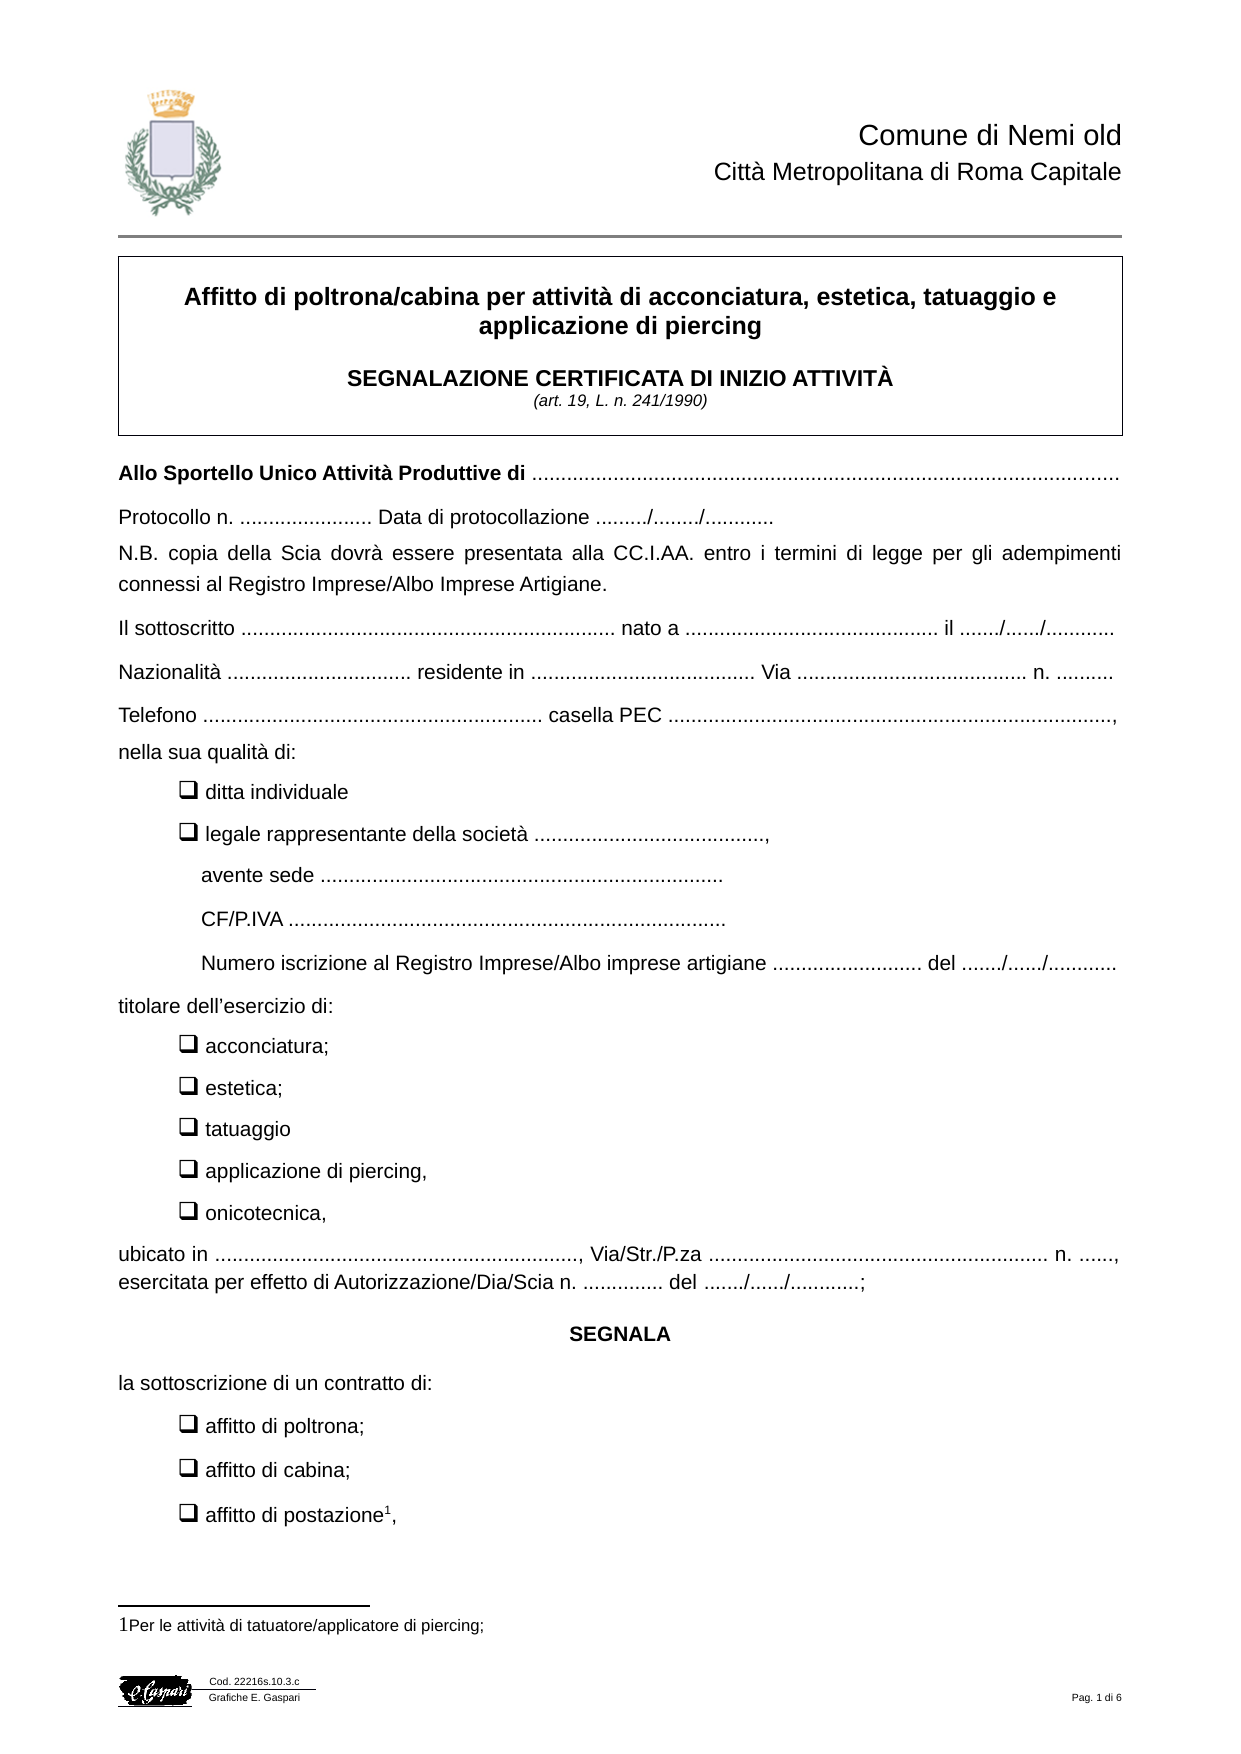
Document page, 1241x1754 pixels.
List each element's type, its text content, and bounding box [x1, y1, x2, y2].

text Il sottoscritto ................................................................. nato a ............................................ il ......./....../............ [118, 616, 1122, 640]
text  legale rappresentante della società ........................................, [177, 821, 1122, 846]
text  applicazione di piercing, [177, 1159, 1122, 1184]
text  estetica; [177, 1076, 1122, 1101]
text la sottoscrizione di un contratto di: [118, 1371, 1122, 1395]
text Allo Sportello Unico Attività Produttive di [118, 461, 1122, 485]
text Telefono ........................................................... casella PEC ............................................................................., [118, 703, 1122, 727]
text Nazionalità ................................ residente in ....................................... Via ........................................ n. .......... [118, 659, 1122, 683]
text nella sua qualità di: [118, 740, 1122, 764]
text ubicato in ..............................................................., Via/Str./P.za ........................................................... n. ......, esercitata per effetto di Autorizzazione/Dia/Scia n. .............. del ......./....../............; [118, 1242, 1122, 1294]
text  ditta individuale [177, 780, 1122, 805]
text Comune di Nemi old [118, 118, 1122, 152]
text Città Metropolitana di Roma Capitale [118, 157, 1122, 185]
text  tatuaggio [177, 1117, 1122, 1142]
picture [122, 152, 224, 157]
text  affitto di postazione, [177, 1503, 1122, 1528]
text  affitto di cabina; [177, 1458, 1122, 1483]
text  affitto di poltrona; [177, 1414, 1122, 1439]
text  onicotecnica, [177, 1201, 1122, 1226]
text Numero iscrizione al Registro Imprese/Albo imprese artigiane .......................... del ......./....../............ [201, 950, 1122, 974]
picture [118, 1674, 192, 1706]
text SEGNALA [118, 1322, 1122, 1346]
text N.B. copia della Scia dovrà essere presentata alla CC.I.AA. entro i termini di legge per gli adempimenti connessi al Registro Imprese/Albo Imprese Artigiane. [118, 541, 1122, 596]
picture [122, 185, 224, 219]
picture [122, 87, 224, 118]
text Per le attività di tatuatore/applicatore di piercing; [118, 1612, 1122, 1636]
text Protocollo n. ....................... Data di protocollazione ........./......../............ [118, 505, 1122, 529]
text titolare dell’esercizio di: [118, 994, 1122, 1018]
text avente sede ...................................................................... [201, 863, 1122, 887]
text  acconciatura; [177, 1034, 1122, 1059]
text CF/P.IVA ............................................................................ [201, 907, 1122, 931]
table_header Affitto di poltrona/cabina per attività di acconciatura, estetica, tatuaggio e applicazione di piercing SEGNALAZIONE CERTIFICATA DI INIZIO ATTIVITÀ (art. 19, L. n. 241/1990) [119, 257, 1122, 435]
